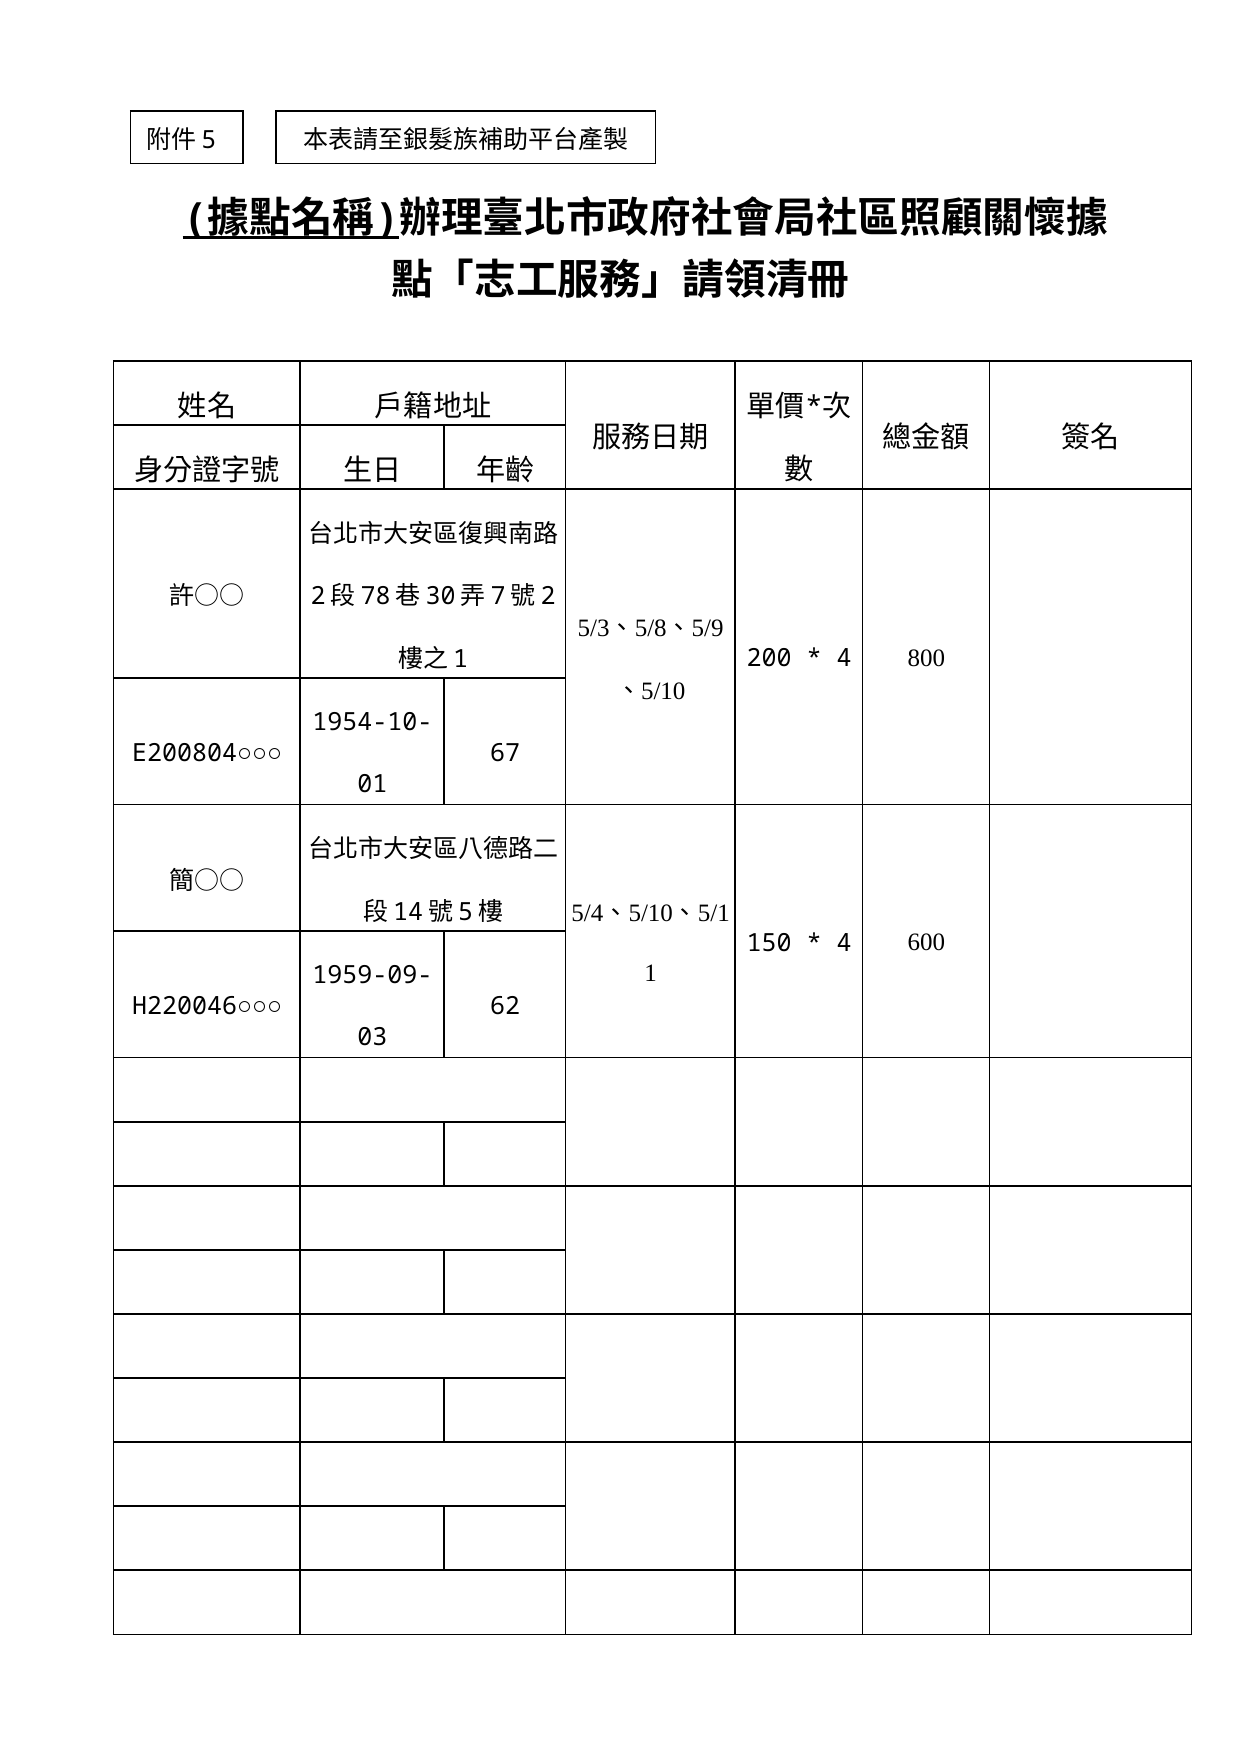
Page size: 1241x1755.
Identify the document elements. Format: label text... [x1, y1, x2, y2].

text (據點名稱)辦理臺北市政府社會局社區照顧關懷據點「志工服務」請領清冊 [112, 172, 1128, 297]
text 本表請至銀髮族補助平台產製 [292, 119, 640, 155]
table_cell [114, 1251, 299, 1313]
table_cell [863, 1443, 989, 1569]
table_header 總金額 [863, 362, 989, 488]
table_cell [990, 805, 1191, 1057]
table_cell 62 [445, 932, 565, 1057]
table_cell [566, 1058, 734, 1185]
table_cell [990, 1443, 1191, 1569]
table_cell [301, 1379, 443, 1441]
table_cell 簡○○ [114, 805, 299, 930]
table_cell [990, 1187, 1191, 1313]
table_cell 800 [863, 490, 989, 804]
table_cell 1959-09-03 [301, 932, 443, 1057]
table_cell [114, 1507, 299, 1569]
table_cell [114, 1571, 299, 1633]
table_cell [301, 1315, 565, 1377]
table_header 戶籍地址 [301, 362, 565, 424]
table_cell [990, 1571, 1191, 1633]
table_cell 1954-10-01 [301, 679, 443, 804]
table_cell [863, 1315, 989, 1441]
table_cell [301, 1571, 565, 1633]
table_cell 身分證字號 [114, 426, 299, 488]
table_header 簽名 [990, 362, 1191, 488]
table_cell [114, 1123, 299, 1185]
table_cell [445, 1123, 565, 1185]
table_cell [990, 1058, 1191, 1185]
table_cell [301, 1123, 443, 1185]
table_cell [301, 1251, 443, 1313]
table_cell E200804○○○ [114, 679, 299, 804]
table_cell [736, 1571, 862, 1633]
table_cell [445, 1507, 565, 1569]
table_cell [566, 1443, 734, 1569]
table_cell [736, 1058, 862, 1185]
table_cell [301, 1058, 565, 1121]
table_cell [736, 1315, 862, 1441]
table_cell [566, 1187, 734, 1313]
table_cell 台北市大安區復興南路2段78巷30弄7號2樓之1 [301, 490, 565, 677]
table_cell 150 * 4 [736, 805, 862, 1057]
table_cell [566, 1571, 734, 1633]
table_cell [863, 1187, 989, 1313]
text [131, 112, 242, 163]
table_cell [301, 1187, 565, 1249]
table_cell 許○○ [114, 490, 299, 677]
table_cell [301, 1507, 443, 1569]
table_cell [566, 1315, 734, 1441]
table_cell [445, 1251, 565, 1313]
table_cell [863, 1058, 989, 1185]
text 附件5 [146, 119, 227, 155]
table_cell [445, 1379, 565, 1441]
text [277, 112, 655, 163]
table_cell [736, 1187, 862, 1313]
table_cell [114, 1058, 299, 1121]
table_cell [114, 1315, 299, 1377]
table_cell [736, 1443, 862, 1569]
table_cell [114, 1187, 299, 1249]
table_cell 台北市大安區八德路二段14號5樓 [301, 805, 565, 930]
table_cell [114, 1443, 299, 1505]
table_cell 5/3、5/8、5/9、5/10 [566, 490, 734, 804]
table_cell H220046○○○ [114, 932, 299, 1057]
table_cell [114, 1379, 299, 1441]
table_header 姓名 [114, 362, 299, 424]
table_header 單價*次數 [736, 362, 862, 488]
table_cell 5/4、5/10、5/11 [566, 805, 734, 1057]
table_cell 600 [863, 805, 989, 1057]
table_cell 年齡 [445, 426, 565, 488]
table_cell 67 [445, 679, 565, 804]
table_cell [990, 1315, 1191, 1441]
table_cell 200 * 4 [736, 490, 862, 804]
table_cell [863, 1571, 989, 1633]
table_cell [990, 490, 1191, 804]
table_header 服務日期 [566, 362, 734, 488]
table_cell 生日 [301, 426, 443, 488]
table_cell [301, 1443, 565, 1505]
